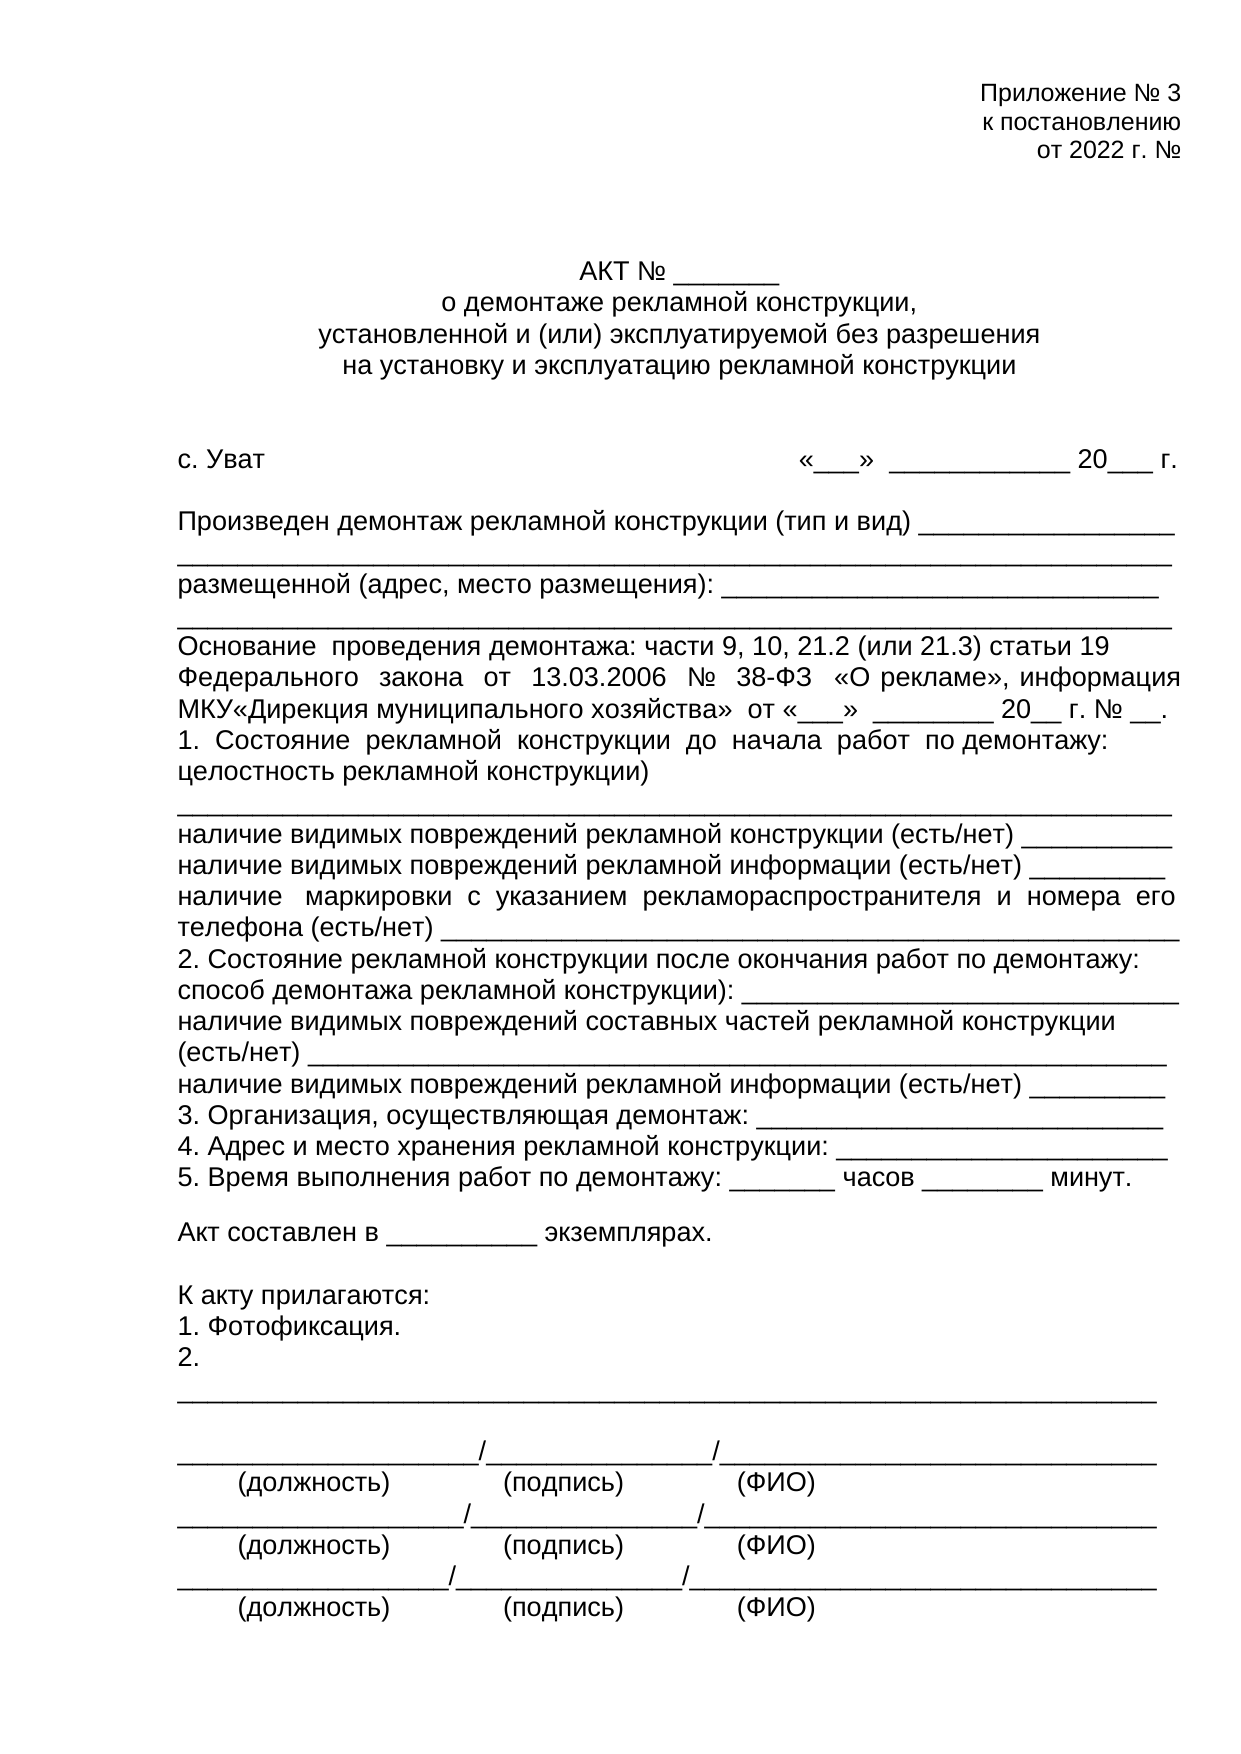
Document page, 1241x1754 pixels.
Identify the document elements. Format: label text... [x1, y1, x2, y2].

text Федерального закона от 13.03.2006 № 38-ФЗ «О рекламе», информация МКУ«Дирекция муниципального хозяйства» от «___» ________ 20__ г. № __. [177, 661, 1181, 724]
text Акт составлен в __________ экземплярах. [177, 1216, 1181, 1248]
text телефона (есть/нет) _________________________________________________ [177, 911, 1181, 943]
subtitle Приложение № 3 [177, 78, 1181, 106]
text целостность рекламной конструкции) [177, 755, 1181, 786]
text _________________________________________________________________ [177, 1373, 1181, 1404]
text с. Уват «___» ____________ 20___ г. [177, 443, 1181, 474]
text наличие видимых повреждений составных частей рекламной конструкции [177, 1005, 1181, 1036]
text 1. Состояние рекламной конструкции до начала работ по демонтажу: [177, 724, 1181, 755]
text __________________________________________________________________ [177, 786, 1181, 818]
text Основание проведения демонтажа: части 9, 10, 21.2 (или 21.3) статьи 19 [177, 630, 1181, 661]
text 2. [177, 1341, 1181, 1373]
text (есть/нет) _________________________________________________________ [177, 1036, 1181, 1068]
text 2. Состояние рекламной конструкции после окончания работ по демонтажу: [177, 943, 1181, 974]
text __________________________________________________________________ [177, 536, 1181, 568]
text 4. Адрес и место хранения рекламной конструкции: ______________________ [177, 1130, 1181, 1161]
text наличие видимых повреждений рекламной информации (есть/нет) _________ [177, 1068, 1181, 1099]
text к постановлению [177, 106, 1181, 135]
text ___________________/_______________/______________________________ [177, 1498, 1181, 1529]
text АКТ № _______ [177, 255, 1181, 286]
text ____________________/_______________/_____________________________ [177, 1435, 1181, 1466]
text (должность) (подпись) (ФИО) [177, 1529, 1181, 1560]
text 3. Организация, осуществляющая демонтаж: ___________________________ [177, 1099, 1181, 1130]
text о демонтаже рекламной конструкции, [177, 286, 1181, 318]
text (должность) (подпись) (ФИО) [177, 1591, 1181, 1623]
text К акту прилагаются: [177, 1279, 1181, 1310]
text наличие маркировки с указанием рекламораспространителя и номера его [177, 880, 1181, 911]
text 5. Время выполнения работ по демонтажу: _______ часов ________ минут. [177, 1161, 1181, 1193]
text (должность) (подпись) (ФИО) [177, 1466, 1181, 1498]
text установленной и (или) эксплуатируемой без разрешения [177, 318, 1181, 349]
text на установку и эксплуатацию рекламной конструкции [177, 349, 1181, 380]
text размещенной (адрес, место размещения): _____________________________ [177, 568, 1181, 599]
text наличие видимых повреждений рекламной информации (есть/нет) _________ [177, 849, 1181, 880]
text 1. Фотофиксация. [177, 1310, 1181, 1341]
text наличие видимых повреждений рекламной конструкции (есть/нет) __________ [177, 818, 1181, 849]
text способ демонтажа рекламной конструкции): _____________________________ [177, 974, 1181, 1005]
text от 2022 г. № [177, 135, 1181, 164]
text Произведен демонтаж рекламной конструкции (тип и вид) _________________ [177, 505, 1181, 536]
text __________________________________________________________________ [177, 599, 1181, 630]
text __________________/_______________/_______________________________ [177, 1560, 1181, 1591]
